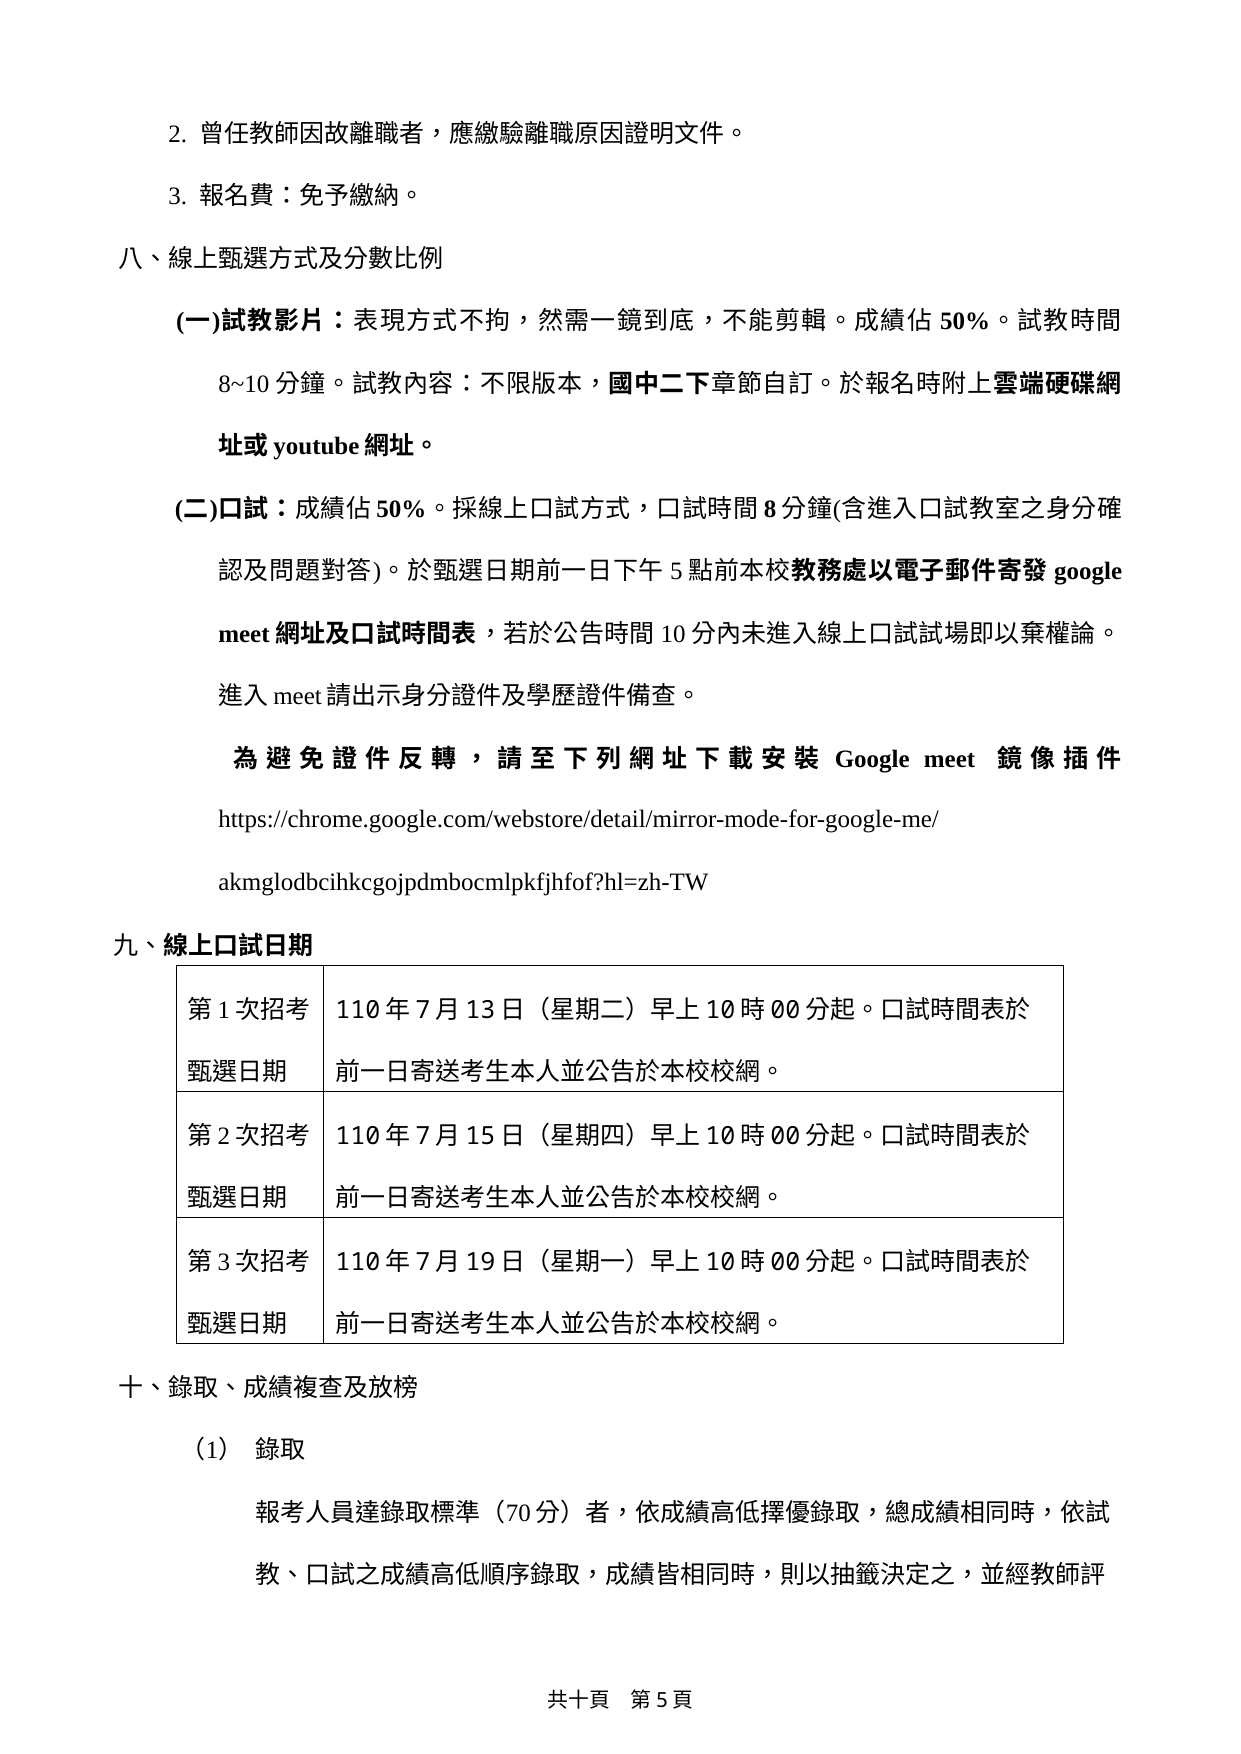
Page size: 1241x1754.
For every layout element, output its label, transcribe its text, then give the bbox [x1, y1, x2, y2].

text 八、線上甄選方式及分數比例 [118, 215, 1122, 277]
text (二)口試：成績佔50%。採線上口試方式，口試時間8分鐘(含進入口試教室之身分確認及問題對答)。於甄選日期前一日下午5點前本校教務處以電子郵件寄發google meet網址及口試時間表，若於公告時間10分內未進入線上口試試場即以棄權論。進入meet請出示身分證件及學歷證件備查。 [168, 465, 1122, 715]
text 2. 曾任教師因故離職者，應繳驗離職原因證明文件。 [168, 90, 1122, 152]
table_cell 第2次招考甄選日期 [177, 1092, 323, 1217]
text 報考人員達錄取標準（70分）者，依成績高低擇優錄取，總成績相同時，依試教、口試之成績高低順序錄取，成績皆相同時，則以抽籤決定之，並經教師評 [256, 1469, 1122, 1594]
list 錄取 [181, 1406, 1122, 1469]
table_cell 110年7月19日（星期一）早上10時00分起。口試時間表於前一日寄送考生本人並公告於本校校網。 [324, 1218, 1063, 1343]
text 九、線上口試日期 [107, 902, 1122, 965]
table_cell 110年7月15日（星期四）早上10時00分起。口試時間表於前一日寄送考生本人並公告於本校校網。 [324, 1092, 1063, 1217]
table_header 110年7月13日（星期二）早上10時00分起。口試時間表於前一日寄送考生本人並公告於本校校網。 [324, 966, 1063, 1091]
text 3. 報名費：免予繳納。 [168, 152, 1122, 215]
text 十、錄取、成績複查及放榜 [118, 1344, 1122, 1406]
text 為避免證件反轉，請至下列網址下載安裝Google meet 鏡像插件 https://chrome.google.com/webstore/detail/mirror-mode-for-google-me/akmglodbcihkcgojpdmbocmlpkfjhfof?hl=zh-TW [168, 715, 1122, 902]
table_header 第1次招考甄選日期 [177, 966, 323, 1091]
table_cell 第3次招考甄選日期 [177, 1218, 323, 1343]
text (一)試教影片：表現方式不拘，然需一鏡到底，不能剪輯。成績佔50%。試教時間8~10分鐘。試教內容：不限版本，國中二下章節自訂。於報名時附上雲端硬碟網址或youtube網址。 [168, 277, 1122, 465]
